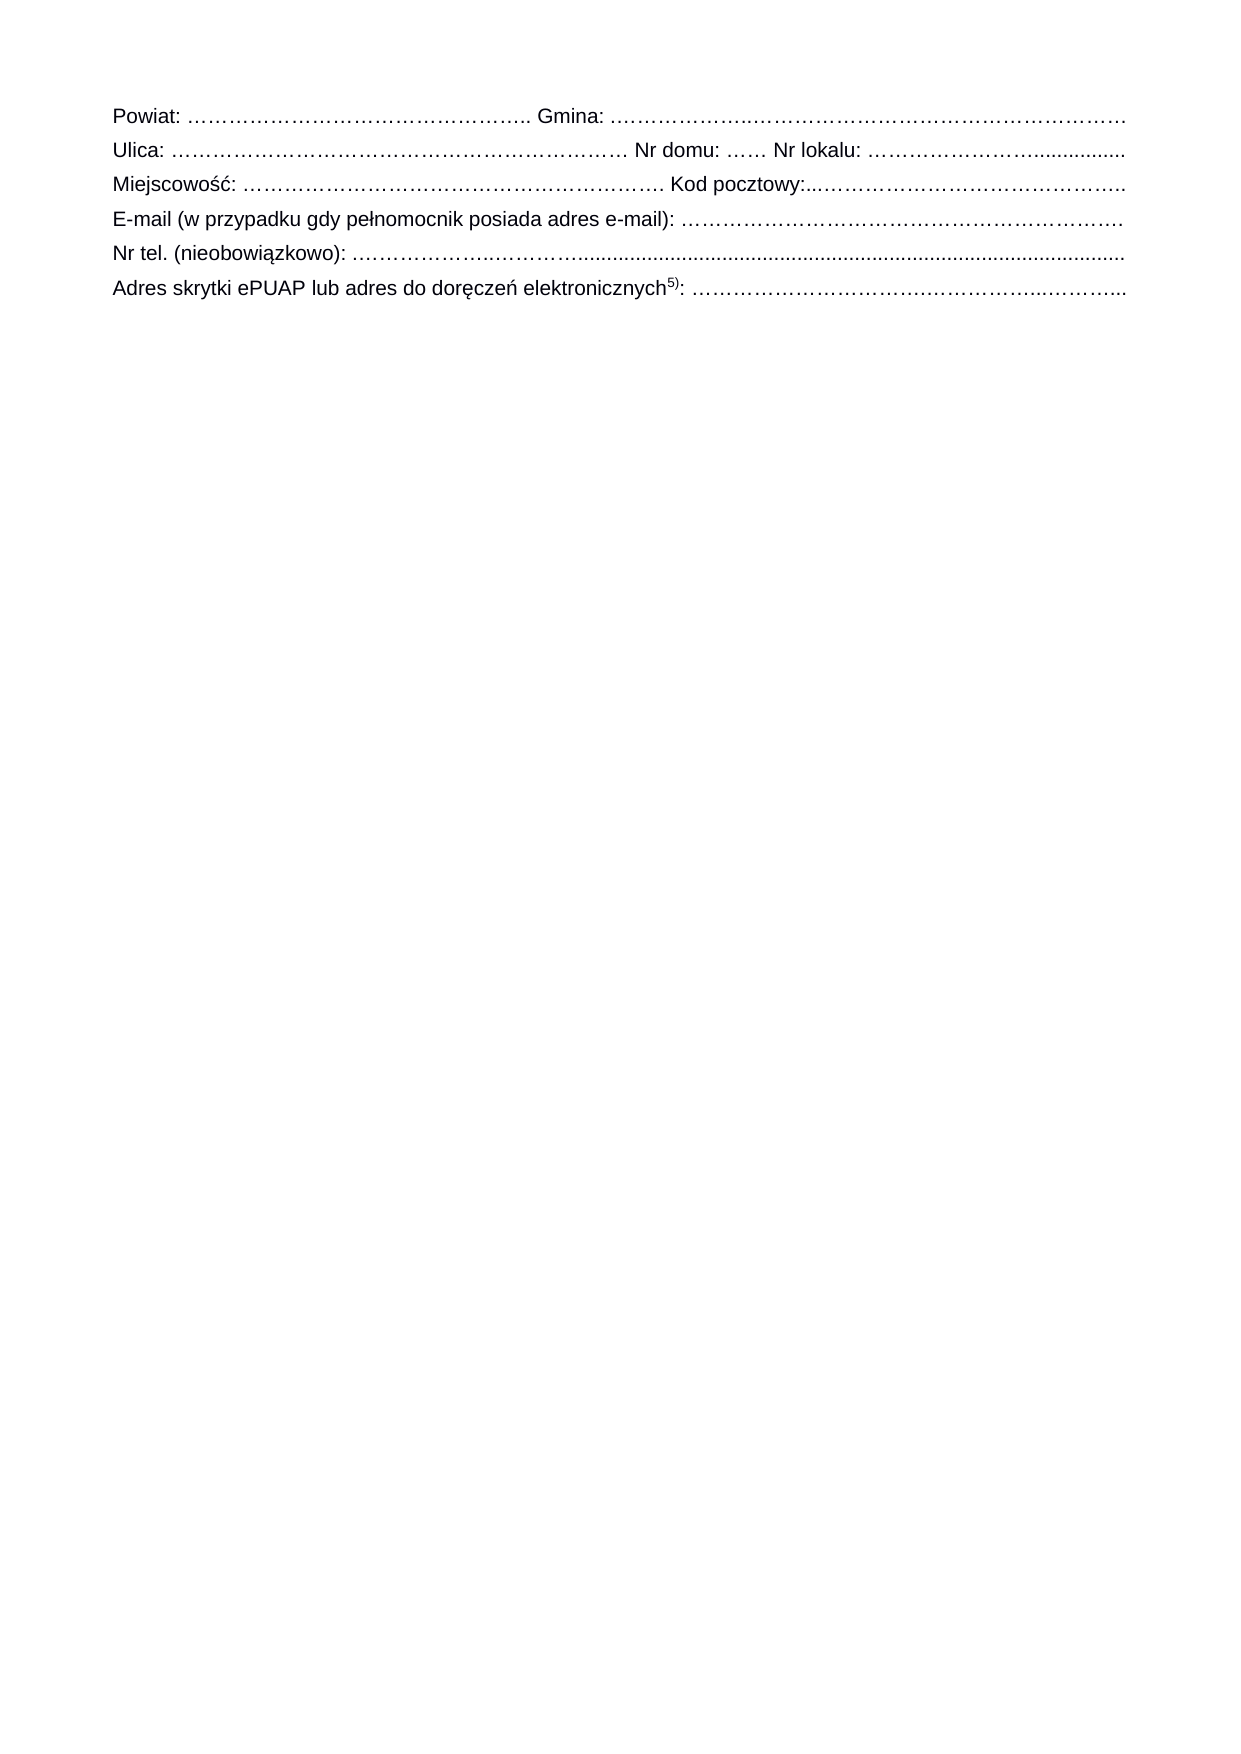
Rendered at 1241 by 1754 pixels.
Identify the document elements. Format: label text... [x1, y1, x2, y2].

text Nr tel. (nieobowiązkowo): .………………..…………............................................................................................... [112, 241, 1128, 265]
text E-mail (w przypadku gdy pełnomocnik posiada adres e-mail): ………………………………………………………. [112, 207, 1128, 231]
text Adres skrytki ePUAP lub adres do doręczeń elektronicznych5): …………………………….……………...………... [112, 275, 1128, 299]
text Ulica: ………………………………………………………… Nr domu: …… Nr lokalu: ……………………................ [112, 138, 1128, 162]
text Powiat: ………………………………………….. Gmina: .………………..……………………………………………… [112, 103, 1128, 127]
text Miejscowość: ……………………………………………………. Kod pocztowy:...…………………………………….. [112, 172, 1128, 196]
